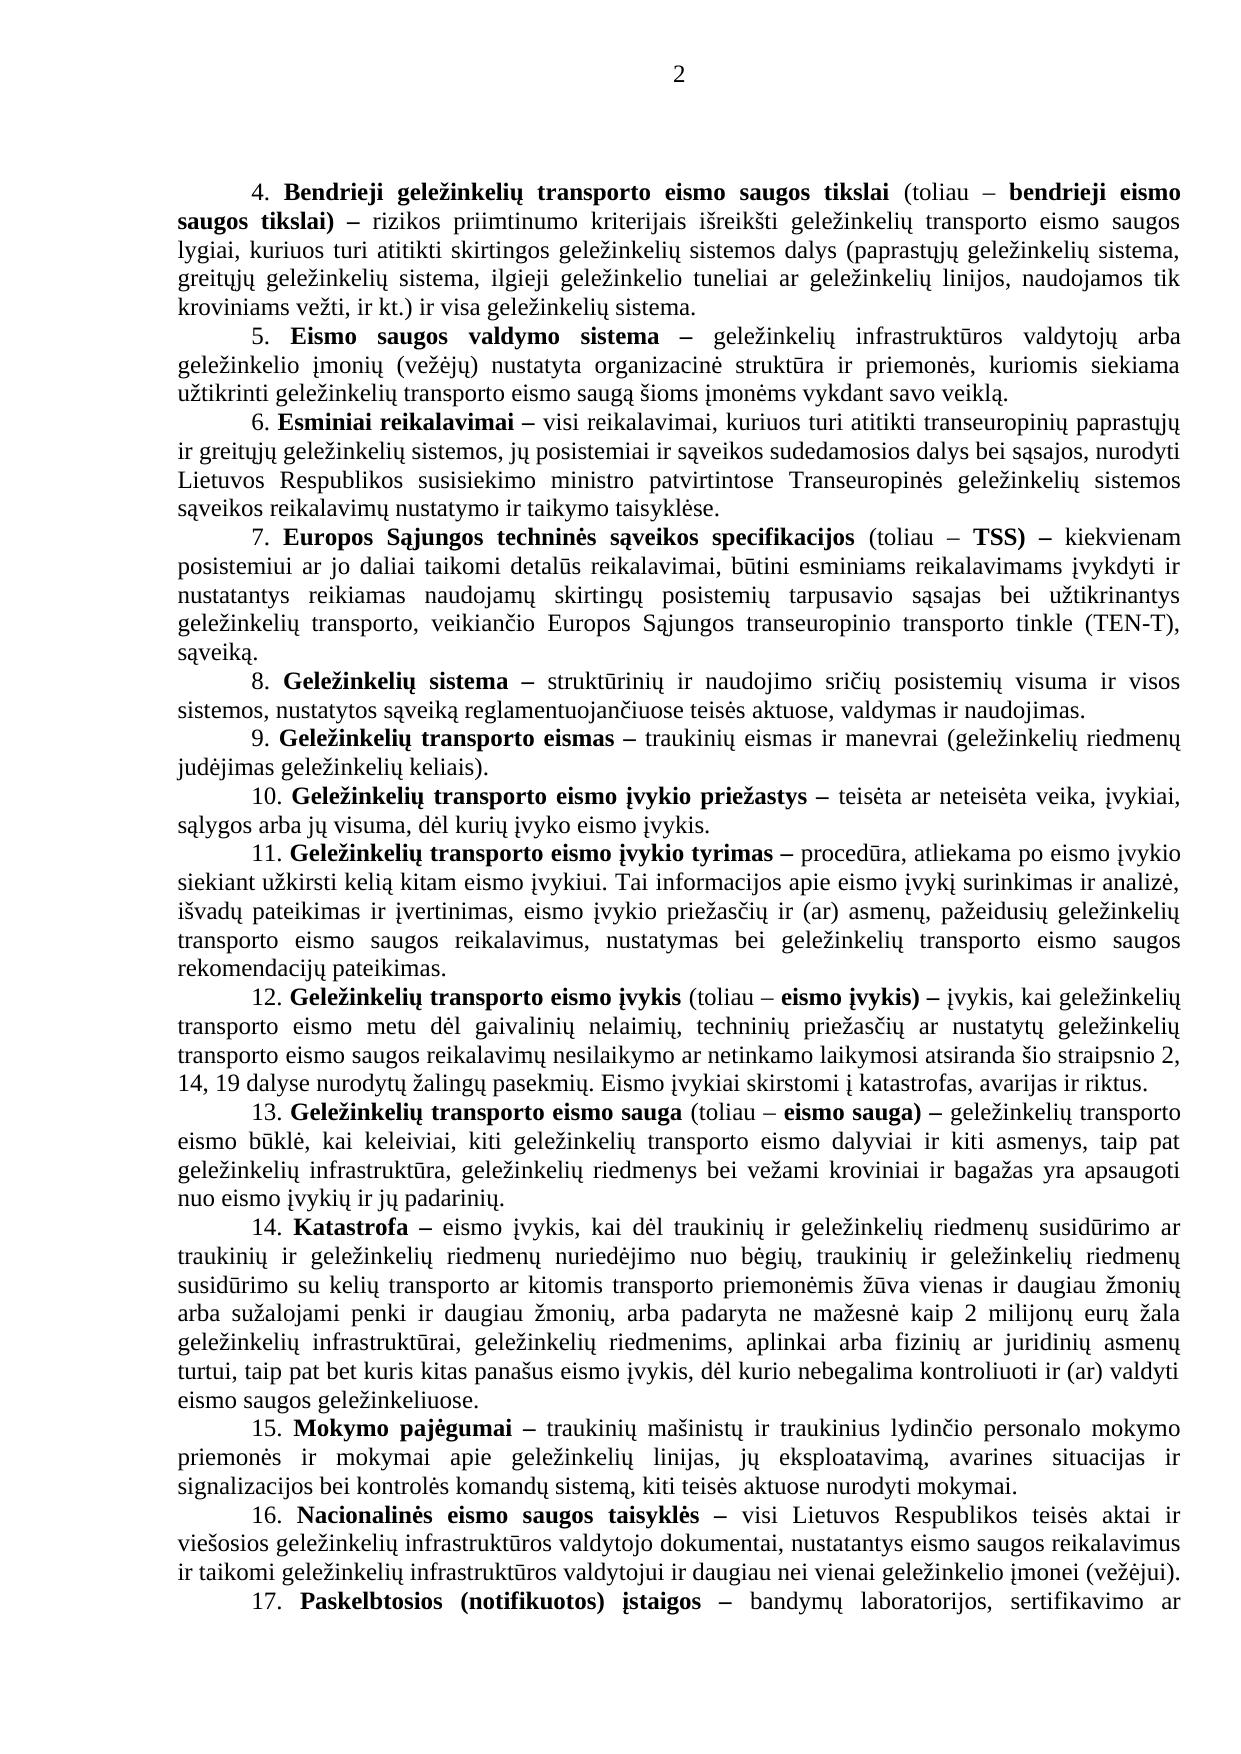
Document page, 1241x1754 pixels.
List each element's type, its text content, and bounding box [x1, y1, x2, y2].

text 8. Geležinkelių sistema – struktūrinių ir naudojimo sričių posistemių visuma ir visos sistemos, nustatytos sąveiką reglamentuojančiuose teisės aktuose, valdymas ir naudojimas. [177, 666, 1181, 723]
text 16. Nacionalinės eismo saugos taisyklės – visi Lietuvos Respublikos teisės aktai ir viešosios geležinkelių infrastruktūros valdytojo dokumentai, nustatantys eismo saugos reikalavimus ir taikomi geležinkelių infrastruktūros valdytojui ir daugiau nei vienai geležinkelio įmonei (vežėjui). [177, 1500, 1181, 1586]
text 6. Esminiai reikalavimai – visi reikalavimai, kuriuos turi atitikti transeuropinių paprastųjų ir greitųjų geležinkelių sistemos, jų posistemiai ir sąveikos sudedamosios dalys bei sąsajos, nurodyti Lietuvos Respublikos susisiekimo ministro patvirtintose Transeuropinės geležinkelių sistemos sąveikos reikalavimų nustatymo ir taikymo taisyklėse. [177, 407, 1181, 522]
text 9. Geležinkelių transporto eismas – traukinių eismas ir manevrai (geležinkelių riedmenų judėjimas geležinkelių keliais). [177, 723, 1181, 781]
text 4. Bendrieji geležinkelių transporto eismo saugos tikslai (toliau – bendrieji eismo saugos tikslai) – rizikos priimtinumo kriterijais išreikšti geležinkelių transporto eismo saugos lygiai, kuriuos turi atitikti skirtingos geležinkelių sistemos dalys (paprastųjų geležinkelių sistema, greitųjų geležinkelių sistema, ilgieji geležinkelio tuneliai ar geležinkelių linijos, naudojamos tik kroviniams vežti, ir kt.) ir visa geležinkelių sistema. [177, 177, 1181, 321]
text 13. Geležinkelių transporto eismo sauga (toliau – eismo sauga) – geležinkelių transporto eismo būklė, kai keleiviai, kiti geležinkelių transporto eismo dalyviai ir kiti asmenys, taip pat geležinkelių infrastruktūra, geležinkelių riedmenys bei vežami kroviniai ir bagažas yra apsaugoti nuo eismo įvykių ir jų padarinių. [177, 1097, 1181, 1212]
text 15. Mokymo pajėgumai – traukinių mašinistų ir traukinius lydinčio personalo mokymo priemonės ir mokymai apie geležinkelių linijas, jų eksploatavimą, avarines situacijas ir signalizacijos bei kontrolės komandų sistemą, kiti teisės aktuose nurodyti mokymai. [177, 1413, 1181, 1500]
text 12. Geležinkelių transporto eismo įvykis (toliau – eismo įvykis) – įvykis, kai geležinkelių transporto eismo metu dėl gaivalinių nelaimių, techninių priežasčių ar nustatytų geležinkelių transporto eismo saugos reikalavimų nesilaikymo ar netinkamo laikymosi atsiranda šio straipsnio 2, 14, 19 dalyse nurodytų žalingų pasekmių. Eismo įvykiai skirstomi į katastrofas, avarijas ir riktus. [177, 982, 1181, 1097]
text 11. Geležinkelių transporto eismo įvykio tyrimas – procedūra, atliekama po eismo įvykio siekiant užkirsti kelią kitam eismo įvykiui. Tai informacijos apie eismo įvykį surinkimas ir analizė, išvadų pateikimas ir įvertinimas, eismo įvykio priežasčių ir (ar) asmenų, pažeidusių geležinkelių transporto eismo saugos reikalavimus, nustatymas bei geležinkelių transporto eismo saugos rekomendacijų pateikimas. [177, 838, 1181, 982]
text 5. Eismo saugos valdymo sistema – geležinkelių infrastruktūros valdytojų arba geležinkelio įmonių (vežėjų) nustatyta organizacinė struktūra ir priemonės, kuriomis siekiama užtikrinti geležinkelių transporto eismo saugą šioms įmonėms vykdant savo veiklą. [177, 321, 1181, 407]
text 17. Paskelbtosios (notifikuotos) įstaigos – bandymų laboratorijos, sertifikavimo ar [177, 1586, 1181, 1615]
text 14. Katastrofa – eismo įvykis, kai dėl traukinių ir geležinkelių riedmenų susidūrimo ar traukinių ir geležinkelių riedmenų nuriedėjimo nuo bėgių, traukinių ir geležinkelių riedmenų susidūrimo su kelių transporto ar kitomis transporto priemonėmis žūva vienas ir daugiau žmonių arba sužalojami penki ir daugiau žmonių, arba padaryta ne mažesnė kaip 2 milijonų eurų žala geležinkelių infrastruktūrai, geležinkelių riedmenims, aplinkai arba fizinių ar juridinių asmenų turtui, taip pat bet kuris kitas panašus eismo įvykis, dėl kurio nebegalima kontroliuoti ir (ar) valdyti eismo saugos geležinkeliuose. [177, 1212, 1181, 1413]
text 7. Europos Sąjungos techninės sąveikos specifikacijos (toliau – TSS) – kiekvienam posistemiui ar jo daliai taikomi detalūs reikalavimai, būtini esminiams reikalavimams įvykdyti ir nustatantys reikiamas naudojamų skirtingų posistemių tarpusavio sąsajas bei užtikrinantys geležinkelių transporto, veikiančio Europos Sąjungos transeuropinio transporto tinkle (TEN-T), sąveiką. [177, 522, 1181, 666]
text 10. Geležinkelių transporto eismo įvykio priežastys – teisėta ar neteisėta veika, įvykiai, sąlygos arba jų visuma, dėl kurių įvyko eismo įvykis. [177, 781, 1181, 838]
